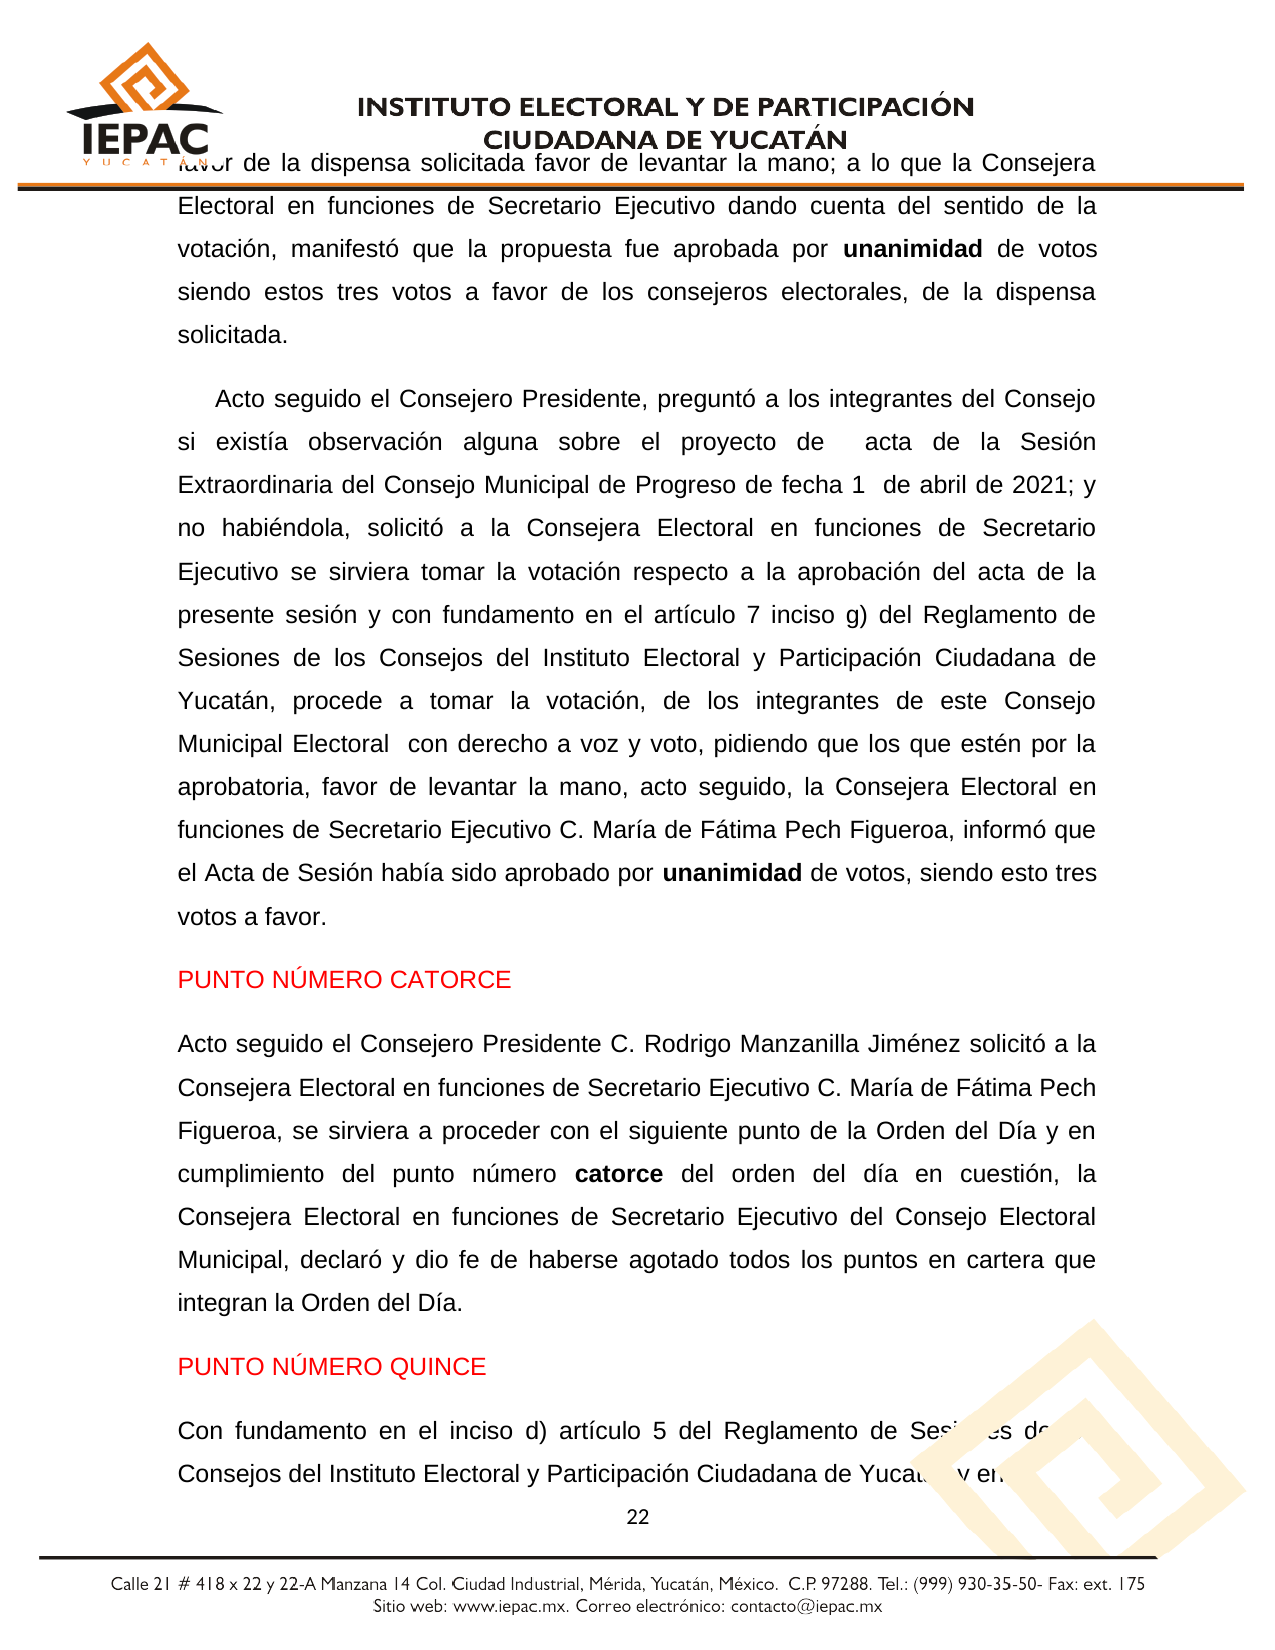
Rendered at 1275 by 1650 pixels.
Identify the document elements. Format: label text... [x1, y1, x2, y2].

text Electoral en funciones de Secretario Ejecutivo dando cuenta del sentido de la votación, manifestó que la propuesta fue aprobada por unanimidad de votos siendo estos tres votos a favor de los consejeros electorales, de la dispensa solicitada. [177, 192, 1098, 349]
text PUNTO NÚMERO QUINCE [177, 1352, 1048, 1381]
text Con fundamento en el inciso d) artículo 5 del Reglamento de Sesiones de los Consejos del Instituto Electoral y Participación Ciudadana de Yucatán y en [177, 1416, 966, 1488]
text Con fundamento en el inciso d) artículo 5 del Reglamento de Sesiones de los Consejos del Instituto Electoral y Participación Ciudadana de Yucatán y en [953, 1416, 1061, 1488]
text Acto seguido el Consejero Presidente, preguntó a los integrantes del Consejo si existía observación alguna sobre el proyecto de acta de la Sesión Extraordinaria del Consejo Municipal de Progreso de fecha 1 de abril de 2021; y no habiéndola, solicitó a la Consejera Electoral en funciones de Secretario Ejecutivo se sirviera tomar la votación respecto a la aprobación del acta de la presente sesión y con fundamento en el artículo 7 inciso g) del Reglamento de Sesiones de los Consejos del Instituto Electoral y Participación Ciudadana de Yucatán, procede a tomar la votación, de los integrantes de este Consejo Municipal Electoral con derecho a voz y voto, pidiendo que los que estén por la aprobatoria, favor de levantar la mano, acto seguido, la Consejera Electoral en funciones de Secretario Ejecutivo C. María de Fátima Pech Figueroa, informó que el Acta de Sesión había sido aprobado por unanimidad de votos, siendo esto tres votos a favor. [177, 384, 1098, 930]
text favor de la dispensa solicitada favor de levantar la mano; a lo que la Consejera [177, 148, 1098, 182]
text Acto seguido el Consejero Presidente C. Rodrigo Manzanilla Jiménez solicitó a la Consejera Electoral en funciones de Secretario Ejecutivo C. María de Fátima Pech Figueroa, se sirviera a proceder con el siguiente punto de la Orden del Día y en cumplimiento del punto número catorce del orden del día en cuestión, la Consejera Electoral en funciones de Secretario Ejecutivo del Consejo Electoral Municipal, declaró y dio fe de haberse agotado todos los puntos en cartera que integran la Orden del Día. [177, 1029, 1098, 1317]
text PUNTO NÚMERO CATORCE [177, 966, 1098, 994]
text [1062, 1359, 1098, 1381]
text Con fundamento en el inciso d) artículo 5 del Reglamento de Sesiones de los Consejos del Instituto Electoral y Participación Ciudadana de Yucatán y en [1037, 1438, 1098, 1488]
